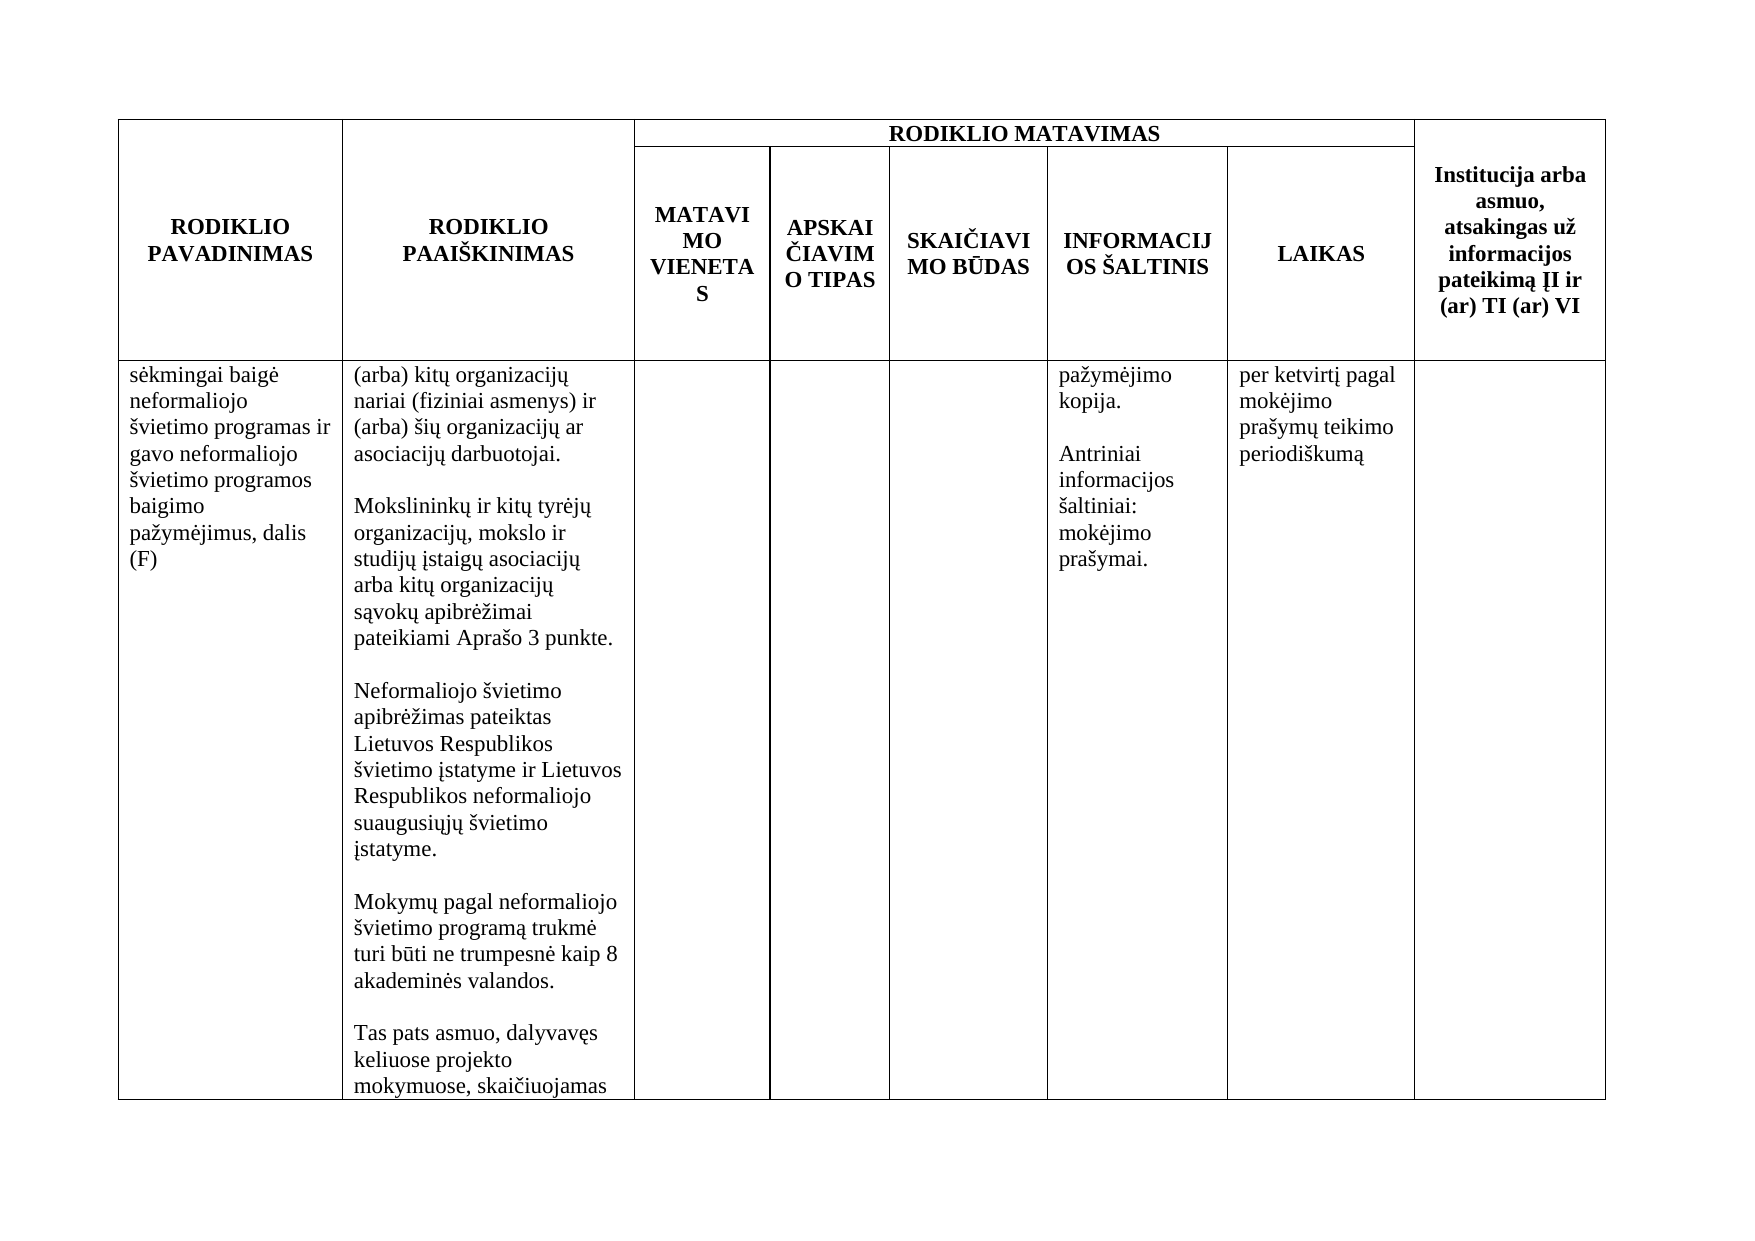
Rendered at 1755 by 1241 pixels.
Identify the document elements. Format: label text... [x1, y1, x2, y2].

table_cell per ketvirtį pagal mokėjimo prašymų teikimo periodiškumą [1228, 361, 1414, 1098]
table_cell MATAVIMO VIENETAS [635, 147, 769, 359]
table_cell INFORMACIJOS ŠALTINIS [1048, 147, 1227, 359]
table_cell APSKAIČIAVIMO TIPAS [771, 147, 889, 359]
table_cell pažymėjimo kopija. Antriniai informacijos šaltiniai: mokėjimo prašymai. [1048, 361, 1227, 1098]
table_header RODIKLIO MATAVIMAS [635, 120, 1414, 146]
table_cell (arba) kitų organizacijų nariai (fiziniai asmenys) ir (arba) šių organizacijų ar asociacijų darbuotojai. Mokslininkų ir kitų tyrėjų organizacijų, mokslo ir studijų įstaigų asociacijų arba kitų organizacijų sąvokų apibrėžimai pateikiami Aprašo 3 punkte. Neformaliojo švietimo apibrėžimas pateiktas Lietuvos Respublikos švietimo įstatyme ir Lietuvos Respublikos neformaliojo suaugusiųjų švietimo įstatyme. Mokymų pagal neformaliojo švietimo programą trukmė turi būti ne trumpesnė kaip 8 akademinės valandos. Tas pats asmuo, dalyvavęs keliuose projekto mokymuose, skaičiuojamas [343, 361, 634, 1098]
table_cell sėkmingai baigė neformaliojo švietimo programas ir gavo neformaliojo švietimo programos baigimo pažymėjimus, dalis (F) [119, 361, 342, 1098]
table_cell LAIKAS [1228, 147, 1414, 359]
table_cell [890, 361, 1047, 1098]
table_header RODIKLIO PAVADINIMAS [119, 120, 342, 359]
table_cell [635, 361, 769, 1098]
table_header RODIKLIO PAAIŠKINIMAS [343, 120, 634, 359]
table_cell [771, 361, 889, 1098]
table_header Institucija arba asmuo, atsakingas už informacijos pateikimą ĮI ir (ar) TI (ar) VI [1415, 120, 1605, 359]
table_cell [1415, 361, 1605, 1098]
table_cell SKAIČIAVIMO BŪDAS [890, 147, 1047, 359]
